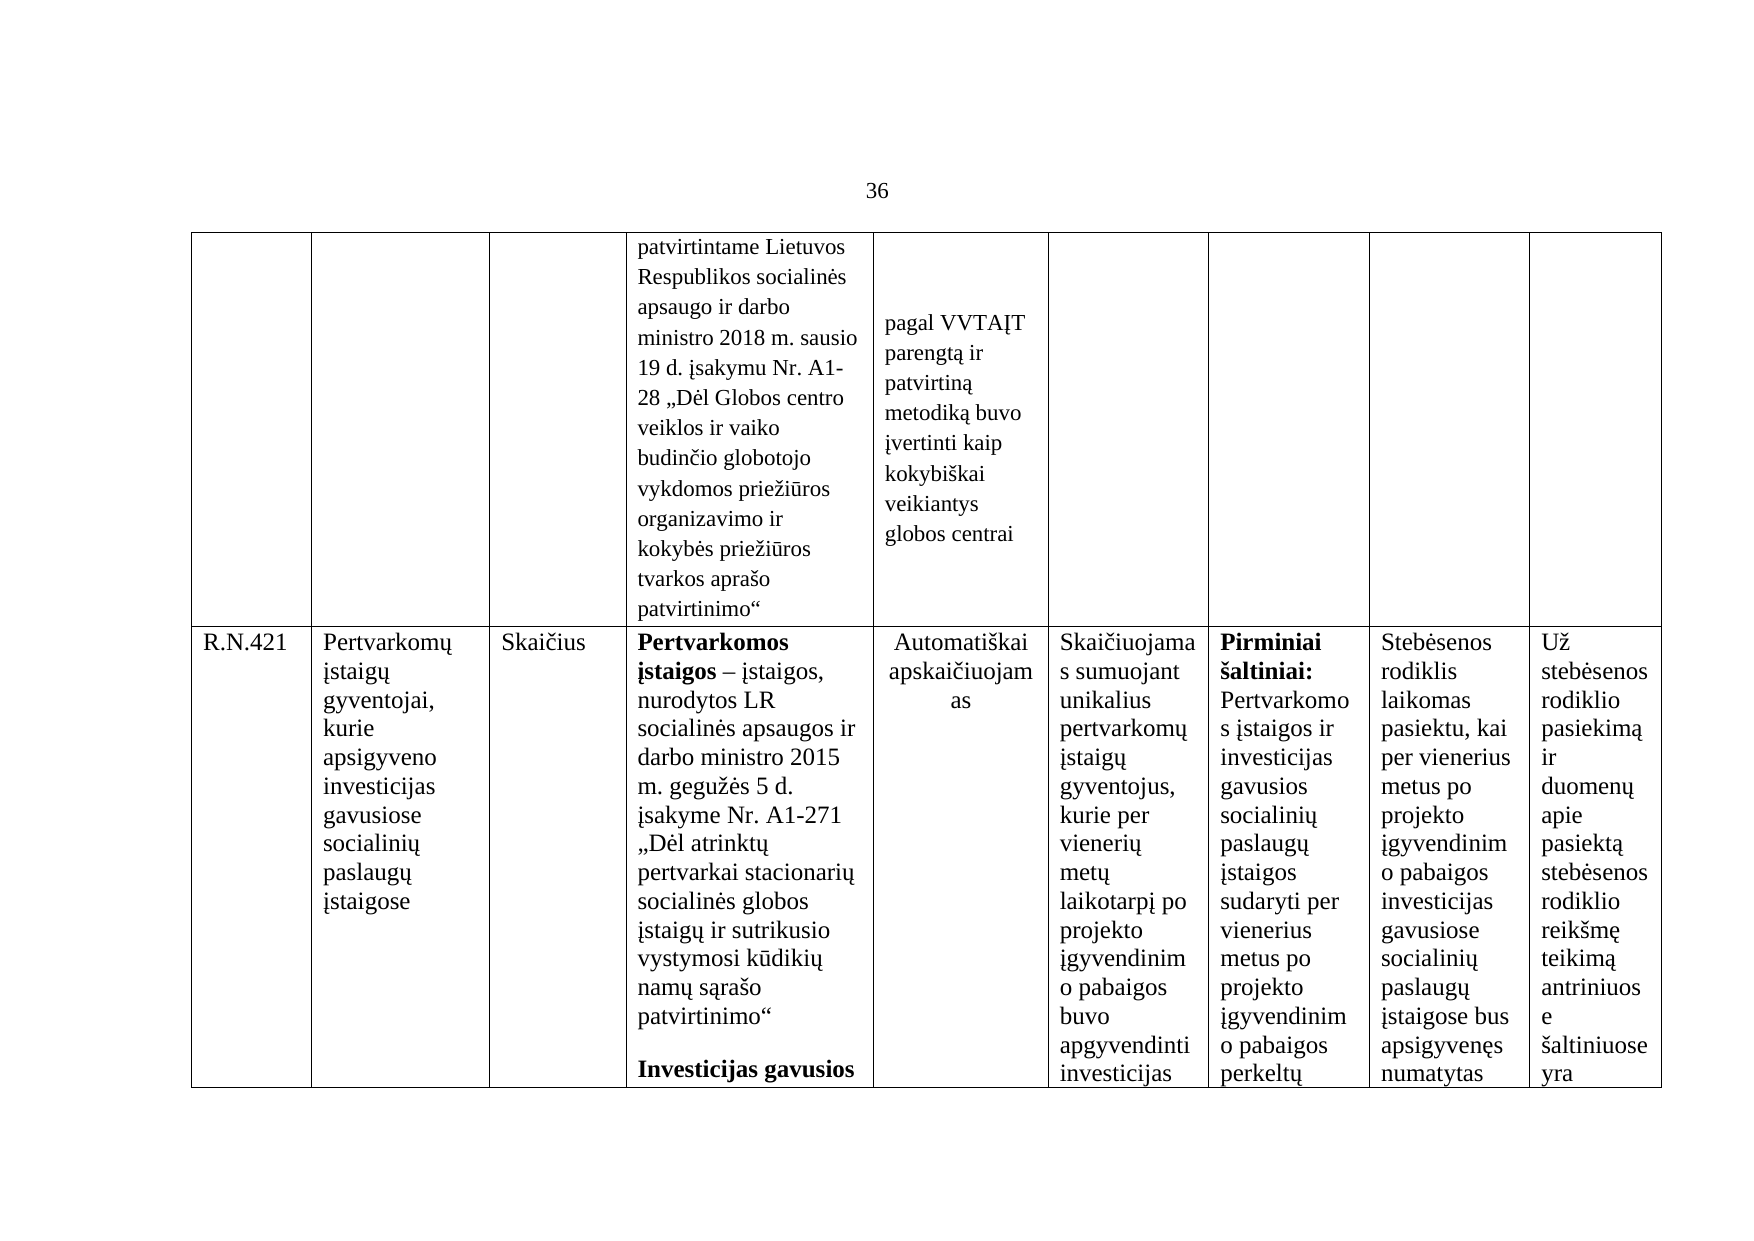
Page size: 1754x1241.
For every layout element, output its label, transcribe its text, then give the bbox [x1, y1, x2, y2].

table_cell Pirminiai šaltiniai: Pertvarkomos įstaigos ir investicijas gavusios socialinių paslaugų įstaigos sudaryti per vienerius metus po projekto įgyvendinimo pabaigos perkeltų [1209, 627, 1369, 1087]
table_cell Skaičiuojamas sumuojant unikalius pertvarkomų įstaigų gyventojus, kurie per vienerių metų laikotarpį po projekto įgyvendinimo pabaigos buvo apgyvendinti investicijas [1049, 627, 1208, 1087]
table_cell [187, 626, 191, 1087]
table_cell Stebėsenos rodiklis laikomas pasiektu, kai per vienerius metus po projekto įgyvendinimo pabaigos investicijas gavusiose socialinių paslaugų įstaigose bus apsigyvenęs numatytas [1370, 627, 1529, 1087]
table_cell [187, 232, 191, 626]
table_cell patvirtintame Lietuvos Respublikos socialinės apsaugo ir darbo ministro 2018 m. sausio 19 d. įsakymu Nr. A1-28 „Dėl Globos centro veiklos ir vaiko budinčio globotojo vykdomos priežiūros organizavimo ir kokybės priežiūros tvarkos aprašo patvirtinimo“ [627, 233, 873, 626]
table_cell Pertvarkomos įstaigos – įstaigos, nurodytos LR socialinės apsaugos ir darbo ministro 2015 m. gegužės 5 d. įsakyme Nr. A1-271 „Dėl atrinktų pertvarkai stacionarių socialinės globos įstaigų ir sutrikusio vystymosi kūdikių namų sąrašo patvirtinimo“ Investicijas gavusios [627, 627, 873, 1087]
table_cell R.N.421 [192, 627, 311, 1087]
table_cell [1049, 233, 1208, 626]
table_cell pagal VVTAĮT parengtą ir patvirtiną metodiką buvo įvertinti kaip kokybiškai veikiantys globos centrai [874, 233, 1048, 626]
table_cell [1530, 233, 1661, 626]
table_cell [1209, 233, 1369, 626]
table_cell Pertvarkomų įstaigų gyventojai, kurie apsigyveno investicijas gavusiose socialinių paslaugų įstaigose [312, 627, 489, 1087]
table_cell [1370, 233, 1529, 626]
table_cell [312, 233, 489, 626]
table_cell Už stebėsenos rodiklio pasiekimą ir duomenų apie pasiektą stebėsenos rodiklio reikšmę teikimą antriniuose šaltiniuose yra [1530, 627, 1661, 1087]
table_cell Automatiškai apskaičiuojamas [874, 627, 1048, 1087]
table_cell [490, 233, 626, 626]
table_cell [192, 233, 311, 626]
table_cell Skaičius [490, 627, 626, 1087]
